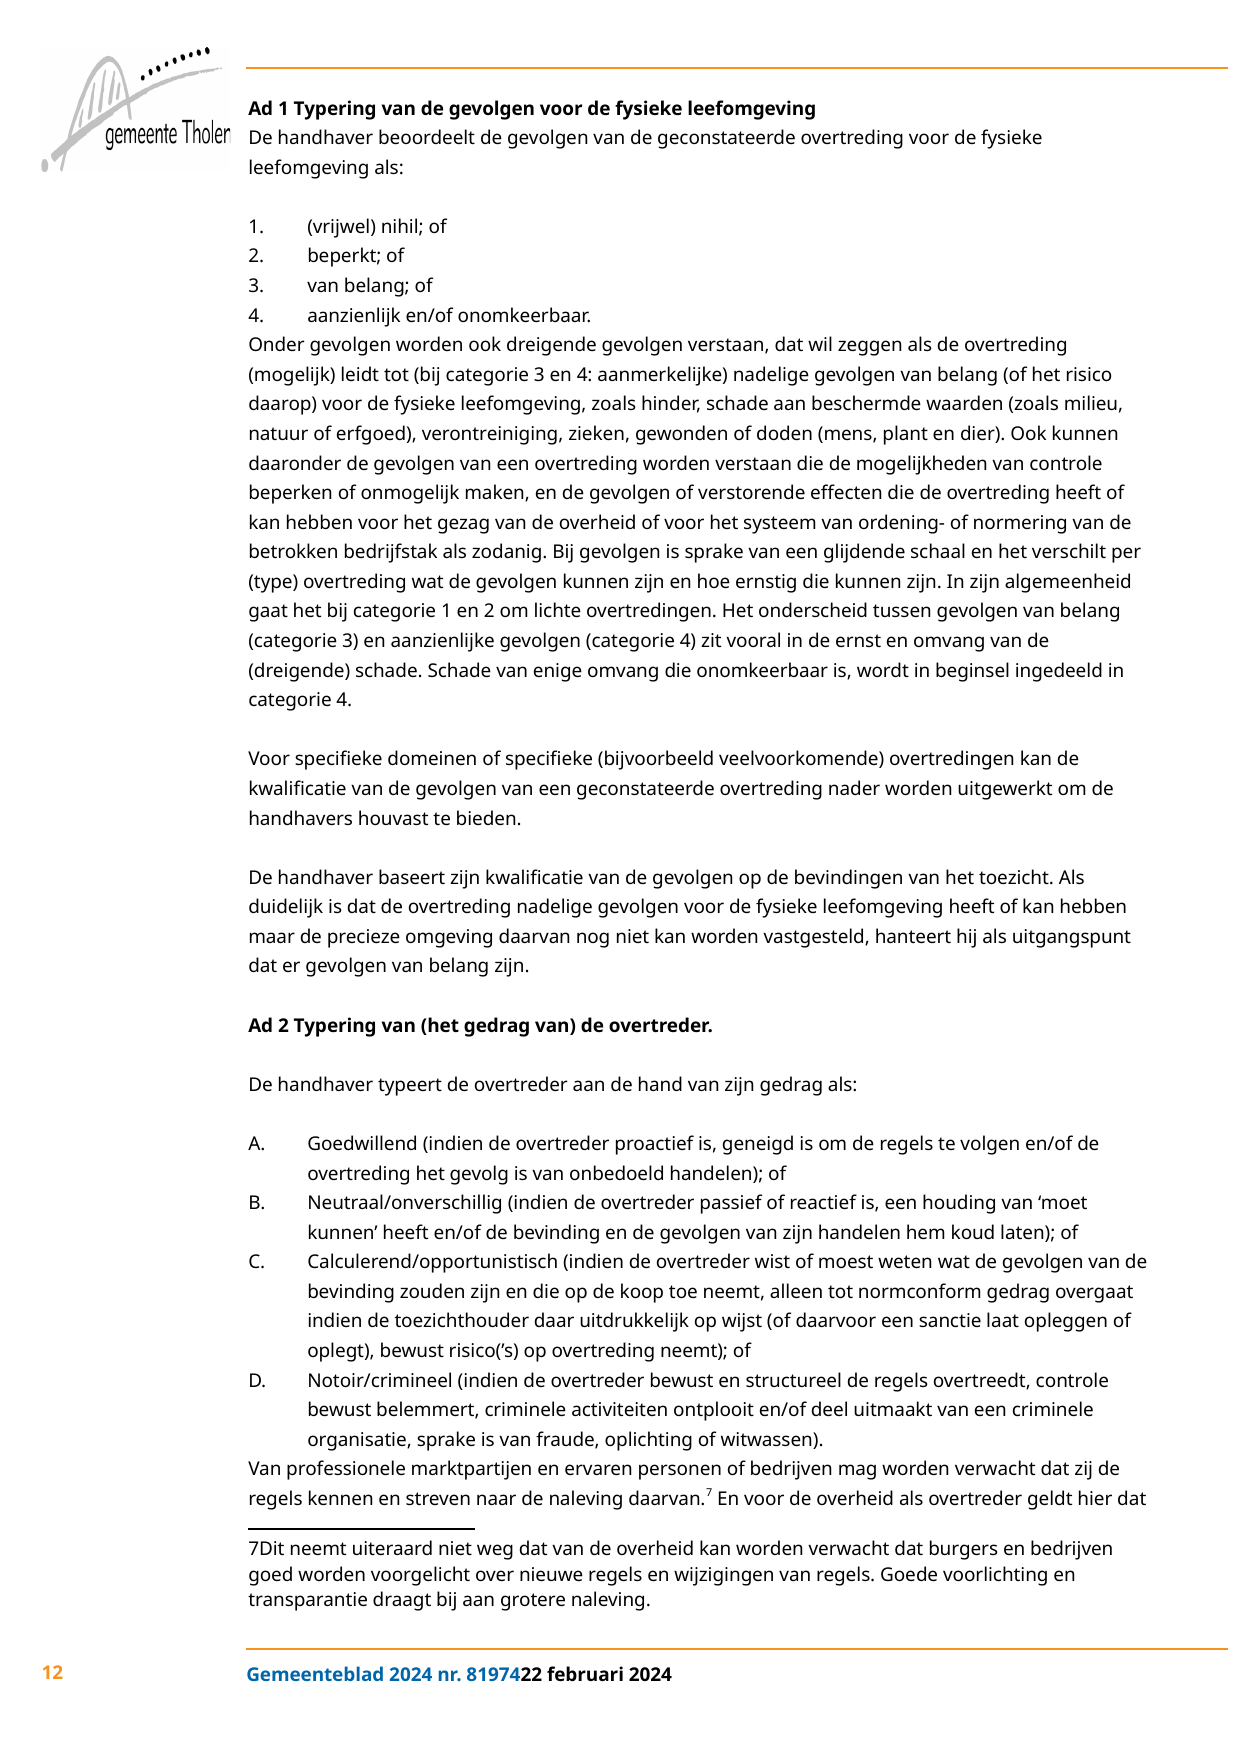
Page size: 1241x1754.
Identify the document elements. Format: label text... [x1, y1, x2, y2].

text Van professionele marktpartijen en ervaren personen of bedrijven mag worden verwacht dat zij de regels kennen en streven naar de naleving daarvan. En voor de overheid als overtreder geldt hier dat [248, 1456, 1152, 1511]
list Goedwillend (indien de overtreder proactief is, geneigd is om de regels te volgen en/of de overtreding het gevolg is van onbedoeld handelen); of [248, 1130, 1152, 1186]
picture [41, 47, 231, 172]
list (vrijwel) nihil; of [248, 213, 1152, 239]
list Calculerend/opportunistisch (indien de overtreder wist of moest weten wat de gevolgen van de bevinding zouden zijn en die op de koop toe neemt, alleen tot normconform gedrag overgaat indien de toezichthouder daar uitdrukkelijk op wijst (of daarvoor een sanctie laat opleggen of oplegt), bewust risico(’s) op overtreding neemt); of [248, 1248, 1152, 1363]
text De handhaver baseert zijn kwalificatie van de gevolgen op de bevindingen van het toezicht. Als duidelijk is dat de overtreding nadelige gevolgen voor de fysieke leefomgeving heeft of kan hebben maar de precieze omgeving daarvan nog niet kan worden vastgesteld, hanteert hij als uitgangspunt dat er gevolgen van belang zijn. [248, 864, 1152, 978]
text De handhaver typeert de overtreder aan de hand van zijn gedrag als: [248, 1071, 1152, 1097]
list beperkt; of [248, 243, 1152, 268]
text Ad 2 Typering van (het gedrag van) de overtreder. [248, 1012, 1152, 1038]
text Onder gevolgen worden ook dreigende gevolgen verstaan, dat wil zeggen als de overtreding (mogelijk) leidt tot (bij categorie 3 en 4: aanmerkelijke) nadelige gevolgen van belang (of het risico daarop) voor de fysieke leefomgeving, zoals hinder, schade aan beschermde waarden (zoals milieu, natuur of erfgoed), verontreiniging, zieken, gewonden of doden (mens, plant en dier). Ook kunnen daaronder de gevolgen van een overtreding worden verstaan die de mogelijkheden van controle beperken of onmogelijk maken, en de gevolgen of verstorende effecten die de overtreding heeft of kan hebben voor het gezag van de overheid of voor het systeem van ordening- of normering van de betrokken bedrijfstak als zodanig. Bij gevolgen is sprake van een glijdende schaal en het verschilt per (type) overtreding wat de gevolgen kunnen zijn en hoe ernstig die kunnen zijn. In zijn algemeenheid gaat het bij categorie 1 en 2 om lichte overtredingen. Het onderscheid tussen gevolgen van belang (categorie 3) en aanzienlijke gevolgen (categorie 4) zit vooral in de ernst en omvang van de (dreigende) schade. Schade van enige omvang die onomkeerbaar is, wordt in beginsel ingedeeld in categorie 4. [248, 331, 1152, 712]
list aanzienlijk en/of onomkeerbaar. [248, 302, 1152, 328]
text Voor specifieke domeinen of specifieke (bijvoorbeeld veelvoorkomende) overtredingen kan de kwalificatie van de gevolgen van een geconstateerde overtreding nader worden uitgewerkt om de handhavers houvast te bieden. [248, 746, 1152, 831]
text De handhaver beoordeelt de gevolgen van de geconstateerde overtreding voor de fysieke leefomgeving als: [248, 124, 1152, 180]
list Notoir/crimineel (indien de overtreder bewust en structureel de regels overtreedt, controle bewust belemmert, criminele activiteiten ontplooit en/of deel uitmaakt van een criminele organisatie, sprake is van fraude, oplichting of witwassen). [248, 1367, 1152, 1452]
list Neutraal/onverschillig (indien de overtreder passief of reactief is, een houding van ‘moet kunnen’ heeft en/of de bevinding en de gevolgen van zijn handelen hem koud laten); of [248, 1189, 1152, 1245]
list van belang; of [248, 272, 1152, 298]
text Ad 1 Typering van de gevolgen voor de fysieke leefomgeving [248, 95, 1152, 121]
text Dit neemt uiteraard niet weg dat van de overheid kan worden verwacht dat burgers en bedrijven goed worden voorgelicht over nieuwe regels en wijzigingen van regels. Goede voorlichting en transparantie draagt bij aan grotere naleving. [248, 1535, 1152, 1612]
